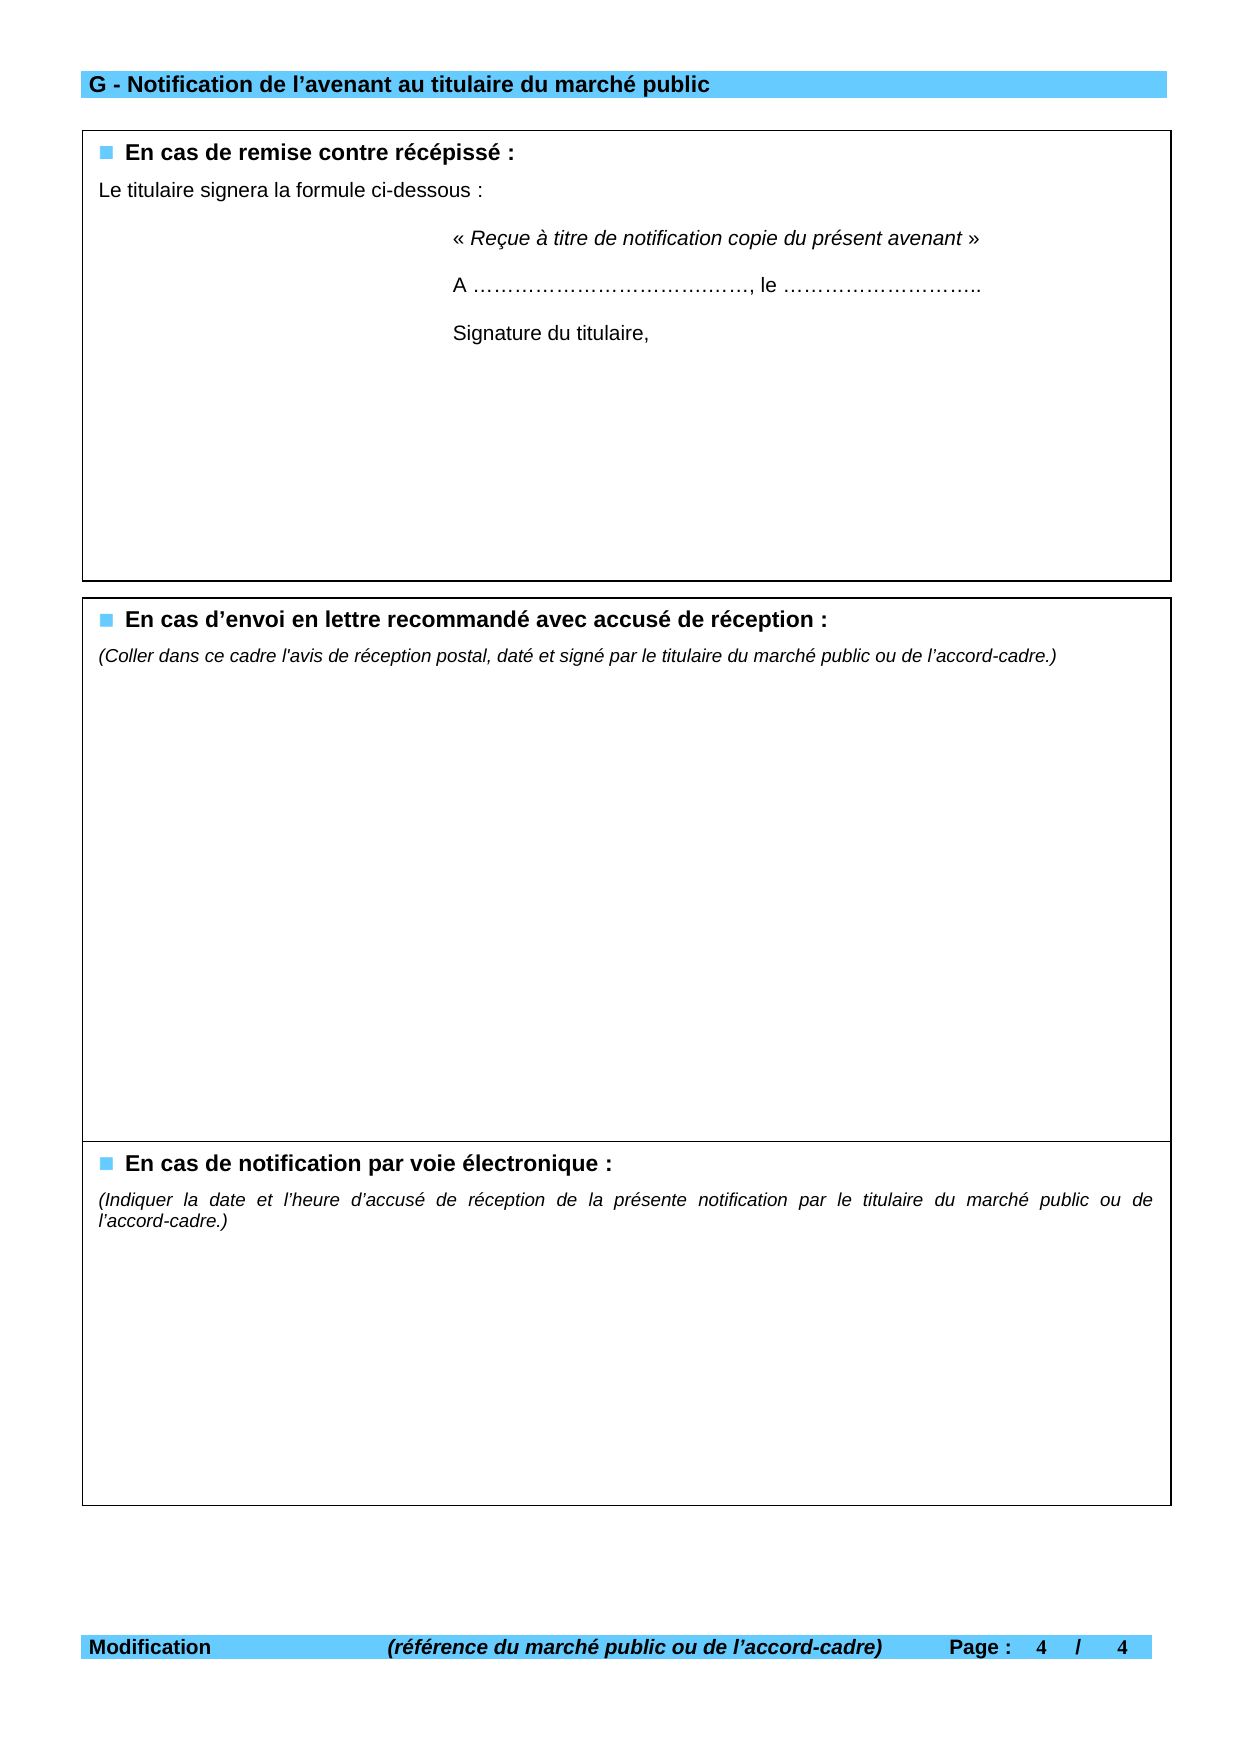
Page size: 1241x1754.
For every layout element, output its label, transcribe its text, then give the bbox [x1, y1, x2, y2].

text « Reçue à titre de notification copie du présent avenant » [98, 225, 1155, 249]
text  En cas de notification par voie électronique : [98, 1150, 1155, 1176]
text (Coller dans ce cadre l'avis de réception postal, daté et signé par le titulaire du marché public ou de l’accord-cadre.) [98, 645, 1155, 667]
text  En cas de remise contre récépissé : [98, 138, 1155, 165]
text Le titulaire signera la formule ci-dessous : [98, 177, 1155, 201]
text (Indiquer la date et l’heure d’accusé de réception de la présente notification par le titulaire du marché public ou de l’accord‑cadre.) [98, 1189, 1155, 1232]
text Signature du titulaire, [98, 321, 1155, 345]
table_header G - Notification de l’avenant au titulaire du marché public [81, 71, 1167, 98]
text  En cas d’envoi en lettre recommandé avec accusé de réception : [98, 606, 1155, 633]
text A …………………………….……, le ……………………….. [98, 273, 1155, 297]
